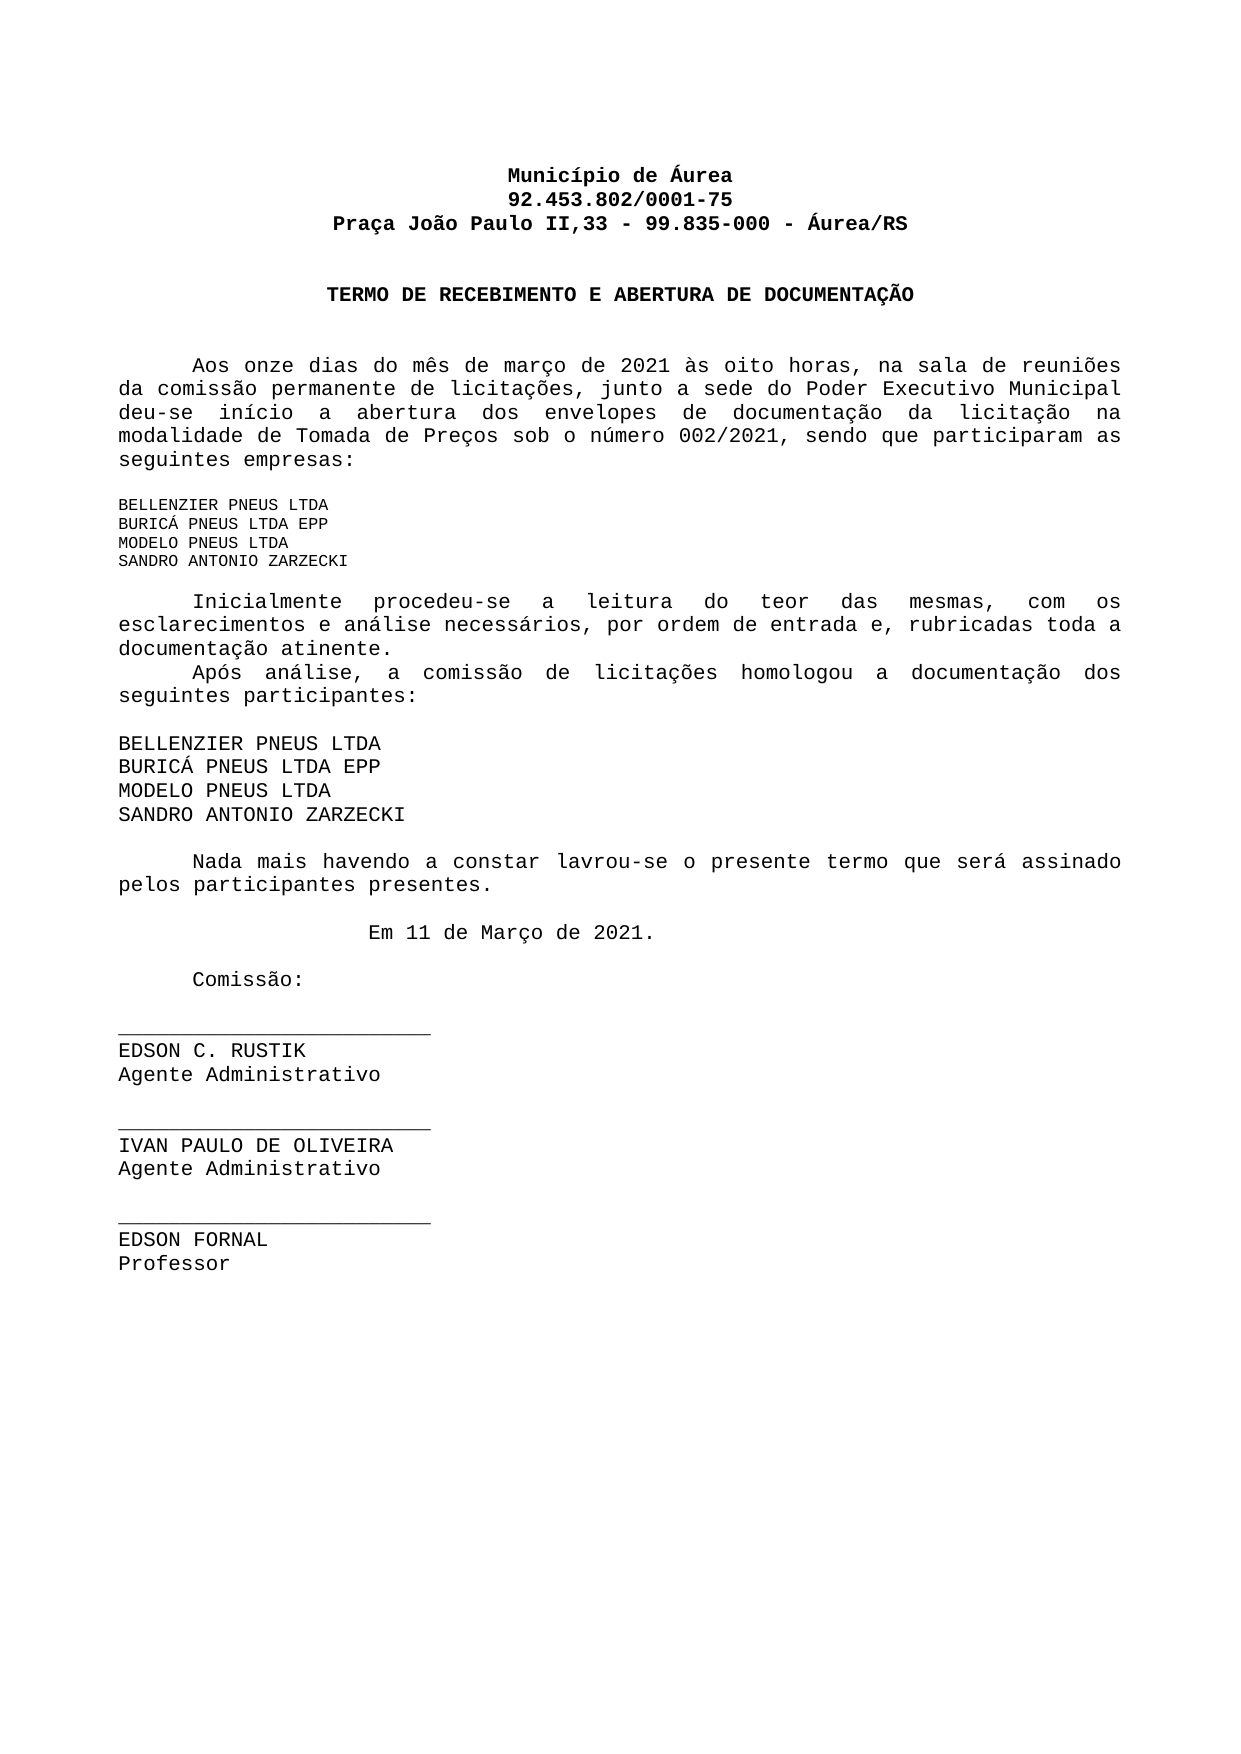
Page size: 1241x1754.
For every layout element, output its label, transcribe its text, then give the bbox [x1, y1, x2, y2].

text Em 11 de Março de 2021. [118, 922, 1122, 945]
text TERMO DE RECEBIMENTO E ABERTURA DE DOCUMENTAÇÃO [118, 284, 1122, 307]
text Município de Áurea [118, 165, 1122, 189]
text Nada mais havendo a constar lavrou-se o presente termo que será assinado pelos participantes presentes. [118, 851, 1122, 898]
text Após análise, a comissão de licitações homologou a documentação dos seguintes participantes: [118, 662, 1122, 709]
text _________________________ EDSON C. RUSTIK Agente Administrativo _________________________ IVAN PAULO DE OLIVEIRA Agente Administrativo _________________________ EDSON FORNAL Professor [118, 1016, 1122, 1324]
text Aos onze dias do mês de março de 2021 às oito horas, na sala de reuniões da comissão permanente de licitações, junto a sede do Poder Executivo Municipal deu-se início a abertura dos envelopes de documentação da licitação na modalidade de Tomada de Preços sob o número 002/2021, sendo que participaram as seguintes empresas: [118, 354, 1122, 473]
text 92.453.802/0001-75 [118, 189, 1122, 213]
text BELLENZIER PNEUS LTDA BURICÁ PNEUS LTDA EPP MODELO PNEUS LTDA SANDRO ANTONIO ZARZECKI [118, 496, 1122, 591]
text BELLENZIER PNEUS LTDA BURICÁ PNEUS LTDA EPP MODELO PNEUS LTDA SANDRO ANTONIO ZARZECKI [118, 733, 1122, 851]
text Inicialmente procedeu-se a leitura do teor das mesmas, com os esclarecimentos e análise necessários, por ordem de entrada e, rubricadas toda a documentação atinente. [118, 591, 1122, 662]
text Comissão: [118, 969, 1122, 993]
text Praça João Paulo II,33 - 99.835-000 - Áurea/RS [118, 213, 1122, 236]
